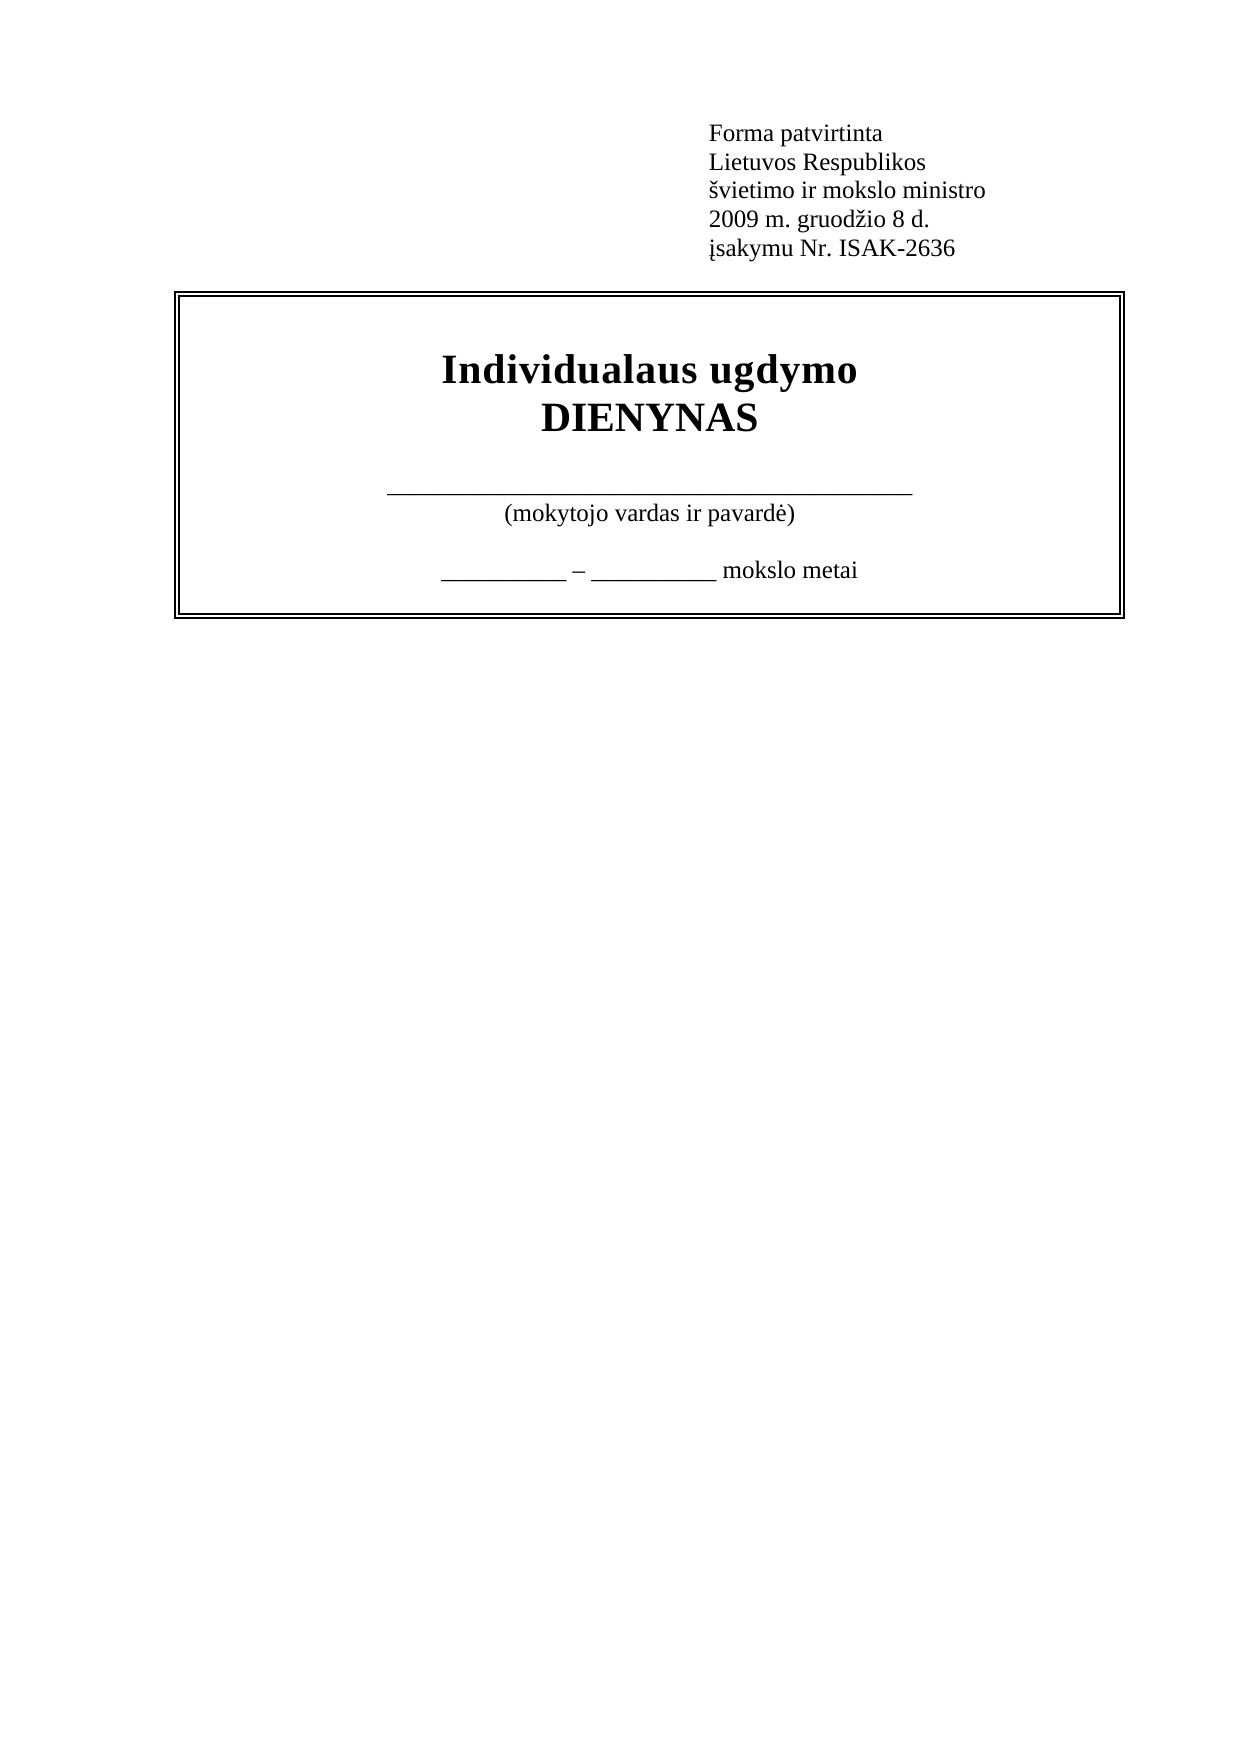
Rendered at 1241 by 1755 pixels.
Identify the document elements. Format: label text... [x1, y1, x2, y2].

text įsakymu Nr. ISAK-2636 [177, 233, 1122, 262]
text 2009 m. gruodžio 8 d. [177, 204, 1122, 233]
text Lietuvos Respublikos [177, 147, 1122, 176]
text Forma patvirtinta [177, 118, 1122, 147]
text švietimo ir mokslo ministro [177, 176, 1122, 204]
table_header Individualaus ugdymo DIENYNAS __________________________________________ (mokytojo vardas ir pavardė) __________ – __________ mokslo metai [180, 297, 1119, 613]
